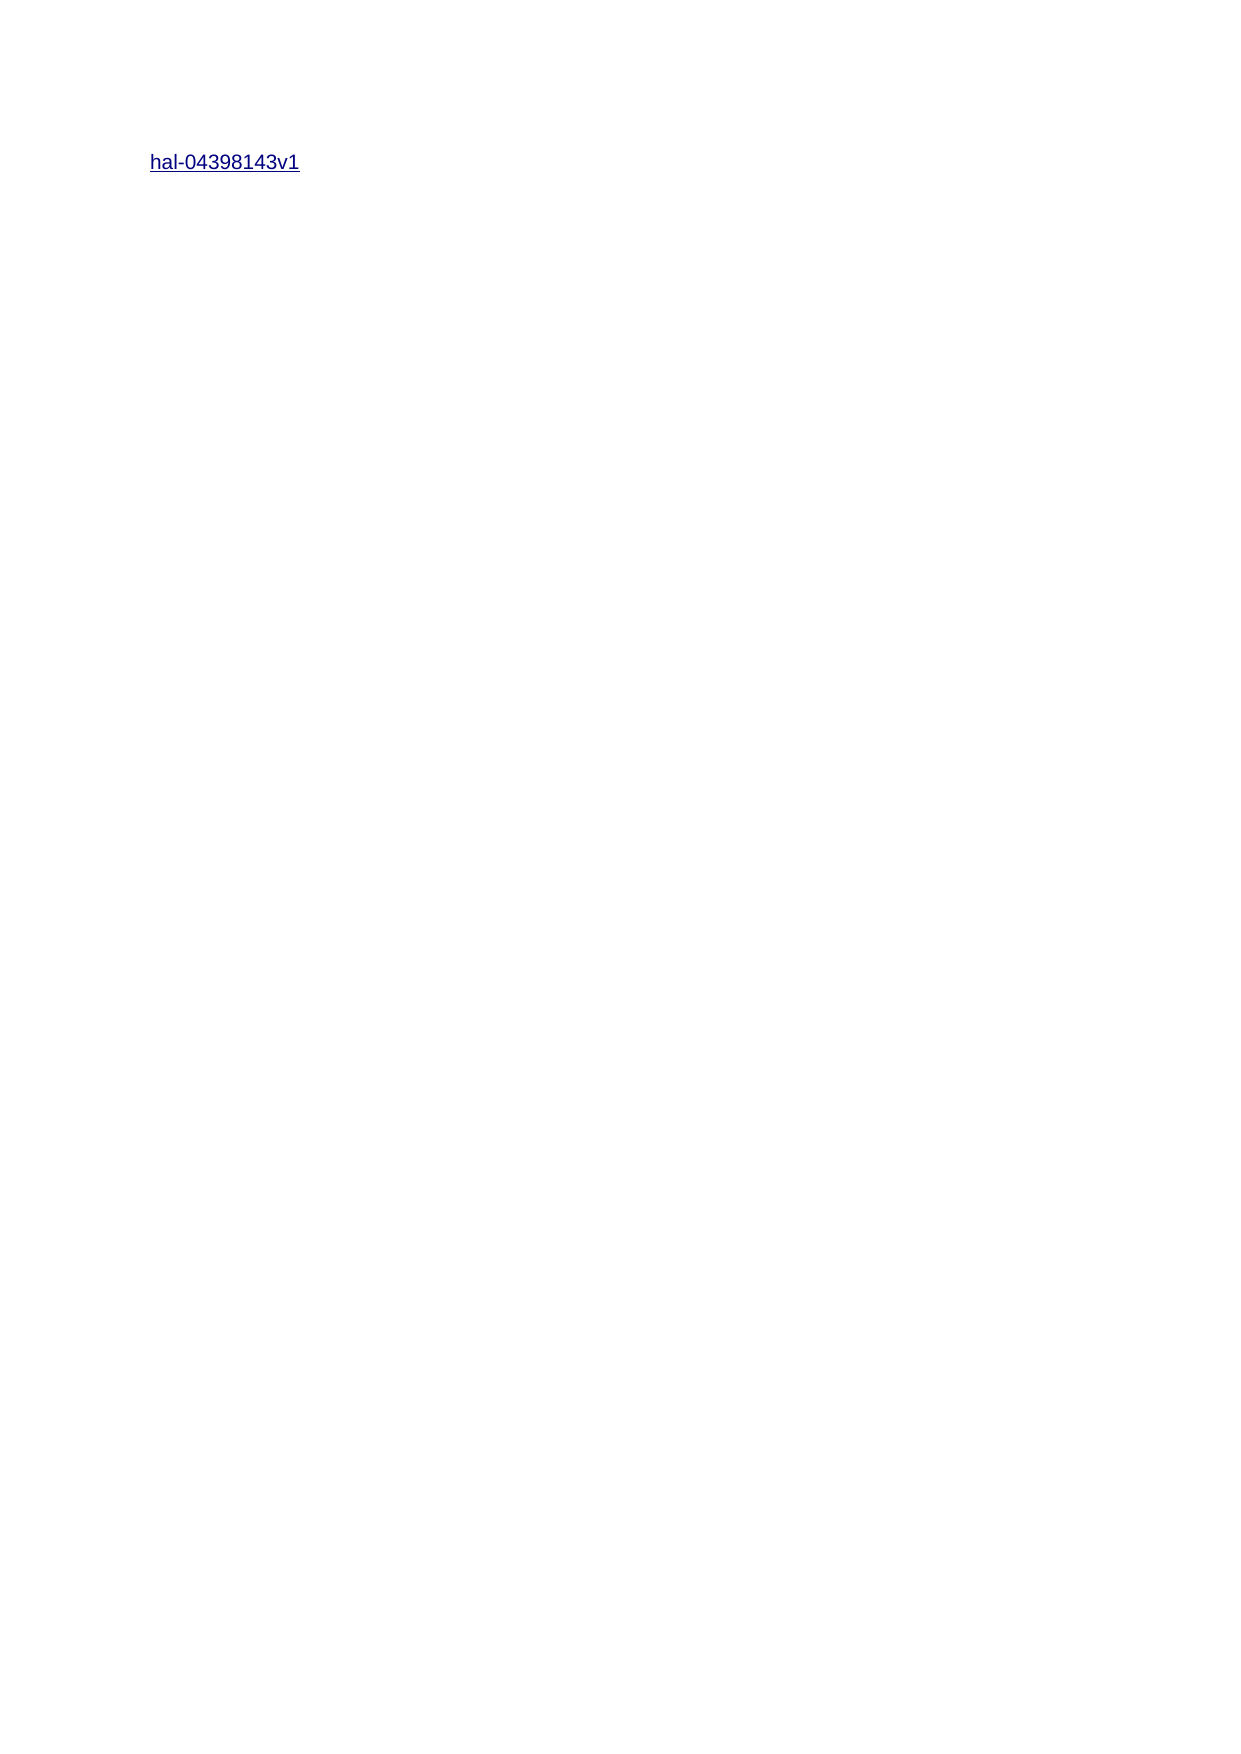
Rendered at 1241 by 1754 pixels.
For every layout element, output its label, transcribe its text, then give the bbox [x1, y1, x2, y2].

table_cell hal-04398143v1 [150, 150, 1090, 174]
